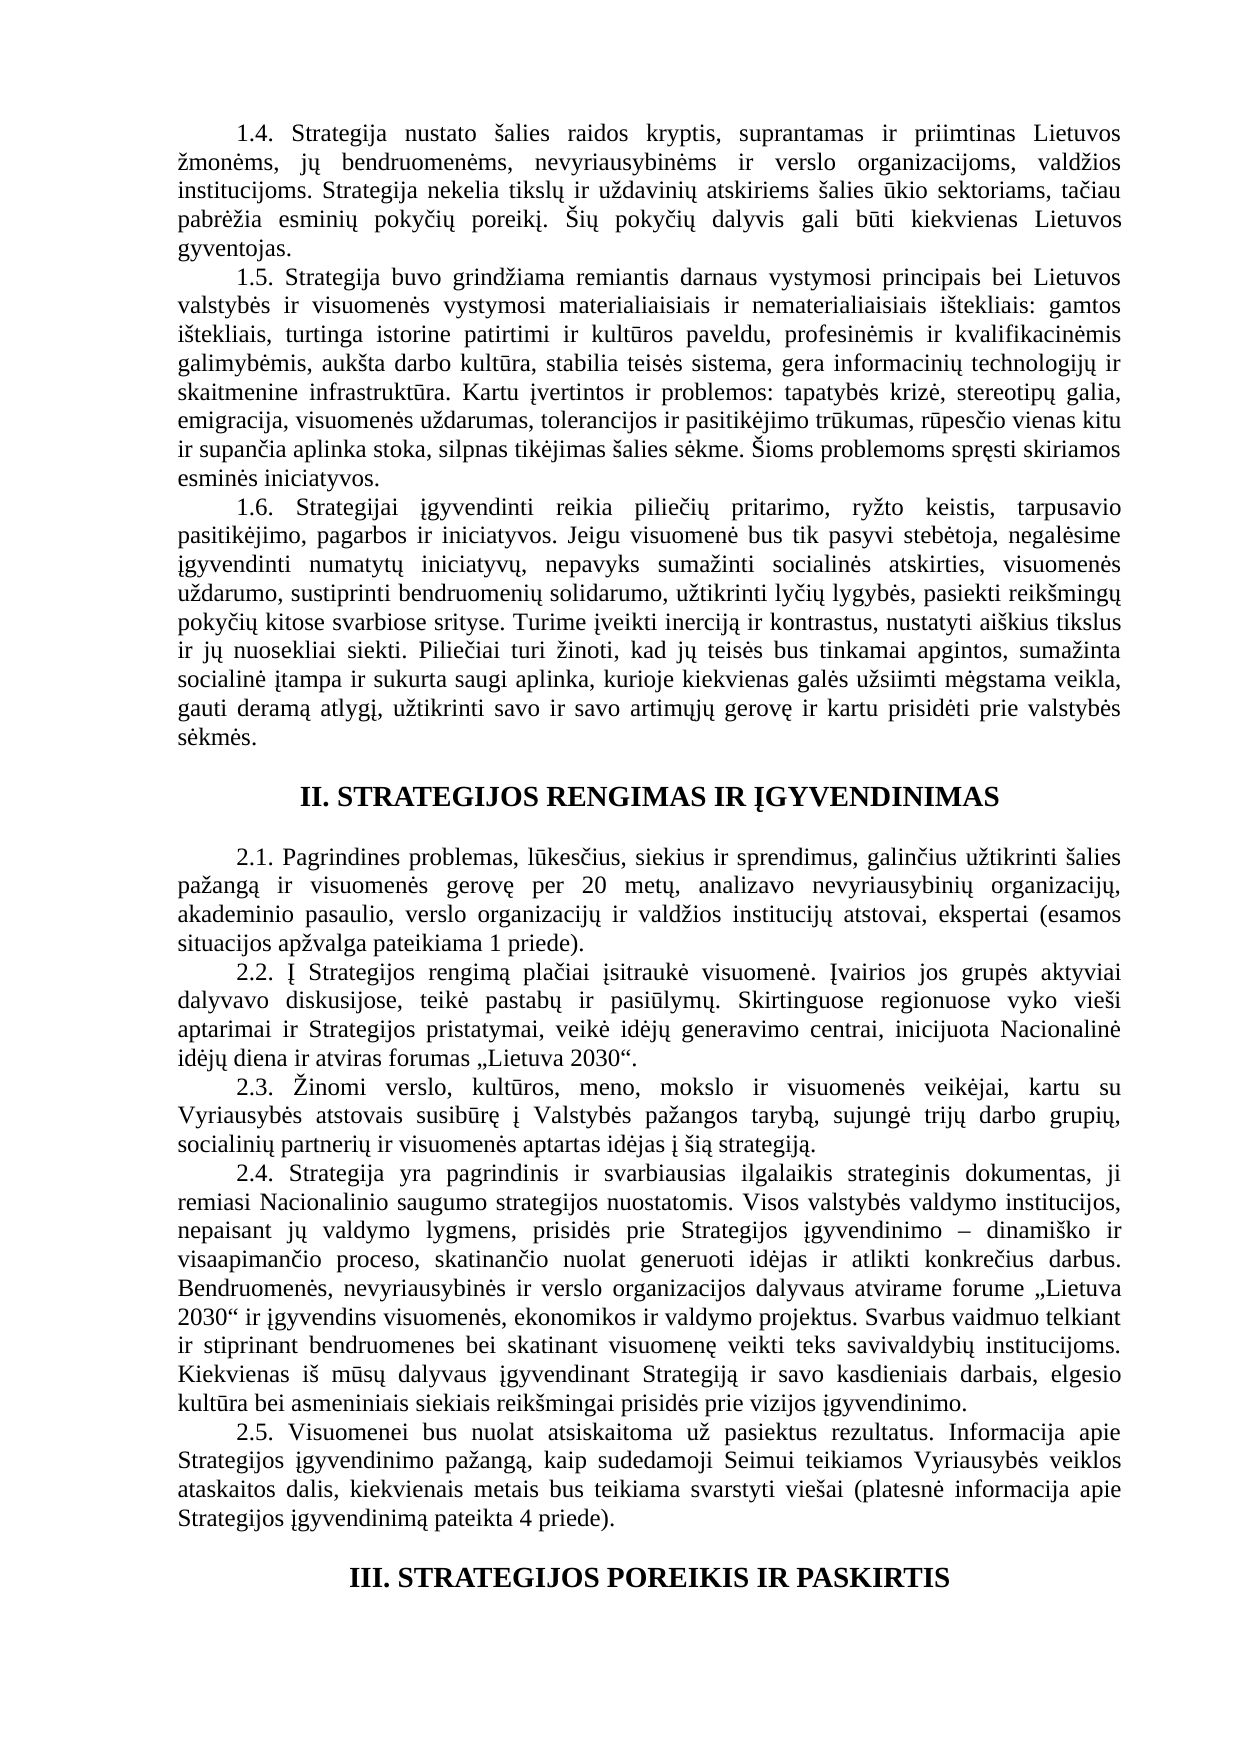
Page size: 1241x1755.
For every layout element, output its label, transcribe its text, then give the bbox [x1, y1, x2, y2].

text 2.5. Visuomenei bus nuolat atsiskaitoma už pasiektus rezultatus. Informacija apie Strategijos įgyvendinimo pažangą, kaip sudedamoji Seimui teikiamos Vyriausybės veiklos ataskaitos dalis, kiekvienais metais bus teikiama svarstyti viešai (platesnė informacija apie Strategijos įgyvendinimą pateikta 4 priede). [177, 1417, 1122, 1532]
text 2.1. Pagrindines problemas, lūkesčius, siekius ir sprendimus, galinčius užtikrinti šalies pažangą ir visuomenės gerovę per 20 metų, analizavo nevyriausybinių organizacijų, akademinio pasaulio, verslo organizacijų ir valdžios institucijų atstovai, ekspertai (esamos situacijos apžvalga pateikiama 1 priede). [177, 842, 1122, 957]
text 1.5. Strategija buvo grindžiama remiantis darnaus vystymosi principais bei Lietuvos valstybės ir visuomenės vystymosi materialiaisiais ir nematerialiaisiais ištekliais: gamtos ištekliais, turtinga istorine patirtimi ir kultūros paveldu, profesinėmis ir kvalifikacinėmis galimybėmis, aukšta darbo kultūra, stabilia teisės sistema, gera informacinių technologijų ir skaitmenine infrastruktūra. Kartu įvertintos ir problemos: tapatybės krizė, stereotipų galia, emigracija, visuomenės uždarumas, tolerancijos ir pasitikėjimo trūkumas, rūpesčio vienas kitu ir supančia aplinka stoka, silpnas tikėjimas šalies sėkme. Šioms problemoms spręsti skiriamos esminės iniciatyvos. [177, 262, 1122, 492]
text 1.4. Strategija nustato šalies raidos kryptis, suprantamas ir priimtinas Lietuvos žmonėms, jų bendruomenėms, nevyriausybinėms ir verslo organizacijoms, valdžios institucijoms. Strategija nekelia tikslų ir uždavinių atskiriems šalies ūkio sektoriams, tačiau pabrėžia esminių pokyčių poreikį. Šių pokyčių dalyvis gali būti kiekvienas Lietuvos gyventojas. [177, 118, 1122, 262]
text II. STRATEGIJOS RENGIMAS IR ĮGYVENDINIMAS [177, 779, 1122, 813]
text 1.6. Strategijai įgyvendinti reikia piliečių pritarimo, ryžto keistis, tarpusavio pasitikėjimo, pagarbos ir iniciatyvos. Jeigu visuomenė bus tik pasyvi stebėtoja, negalėsime įgyvendinti numatytų iniciatyvų, nepavyks sumažinti socialinės atskirties, visuomenės uždarumo, sustiprinti bendruomenių solidarumo, užtikrinti lyčių lygybės, pasiekti reikšmingų pokyčių kitose svarbiose srityse. Turime įveikti inerciją ir kontrastus, nustatyti aiškius tikslus ir jų nuosekliai siekti. Piliečiai turi žinoti, kad jų teisės bus tinkamai apgintos, sumažinta socialinė įtampa ir sukurta saugi aplinka, kurioje kiekvienas galės užsiimti mėgstama veikla, gauti deramą atlygį, užtikrinti savo ir savo artimųjų gerovę ir kartu prisidėti prie valstybės sėkmės. [177, 492, 1122, 751]
text 2.4. Strategija yra pagrindinis ir svarbiausias ilgalaikis strateginis dokumentas, ji remiasi Nacionalinio saugumo strategijos nuostatomis. Visos valstybės valdymo institucijos, nepaisant jų valdymo lygmens, prisidės prie Strategijos įgyvendinimo – dinamiško ir visaapimančio proceso, skatinančio nuolat generuoti idėjas ir atlikti konkrečius darbus. Bendruomenės, nevyriausybinės ir verslo organizacijos dalyvaus atvirame forume „Lietuva 2030“ ir įgyvendins visuomenės, ekonomikos ir valdymo projektus. Svarbus vaidmuo telkiant ir stiprinant bendruomenes bei skatinant visuomenę veikti teks savivaldybių institucijoms. Kiekvienas iš mūsų dalyvaus įgyvendinant Strategiją ir savo kasdieniais darbais, elgesio kultūra bei asmeniniais siekiais reikšmingai prisidės prie vizijos įgyvendinimo. [177, 1158, 1122, 1417]
text III. STRATEGIJOS POREIKIS IR PASKIRTIS [177, 1560, 1122, 1594]
text 2.3. Žinomi verslo, kultūros, meno, mokslo ir visuomenės veikėjai, kartu su Vyriausybės atstovais susibūrę į Valstybės pažangos tarybą, sujungė trijų darbo grupių, socialinių partnerių ir visuomenės aptartas idėjas į šią strategiją. [177, 1072, 1122, 1158]
text 2.2. Į Strategijos rengimą plačiai įsitraukė visuomenė. Įvairios jos grupės aktyviai dalyvavo diskusijose, teikė pastabų ir pasiūlymų. Skirtinguose regionuose vyko vieši aptarimai ir Strategijos pristatymai, veikė idėjų generavimo centrai, inicijuota Nacionalinė idėjų diena ir atviras forumas „Lietuva 2030“. [177, 957, 1122, 1072]
